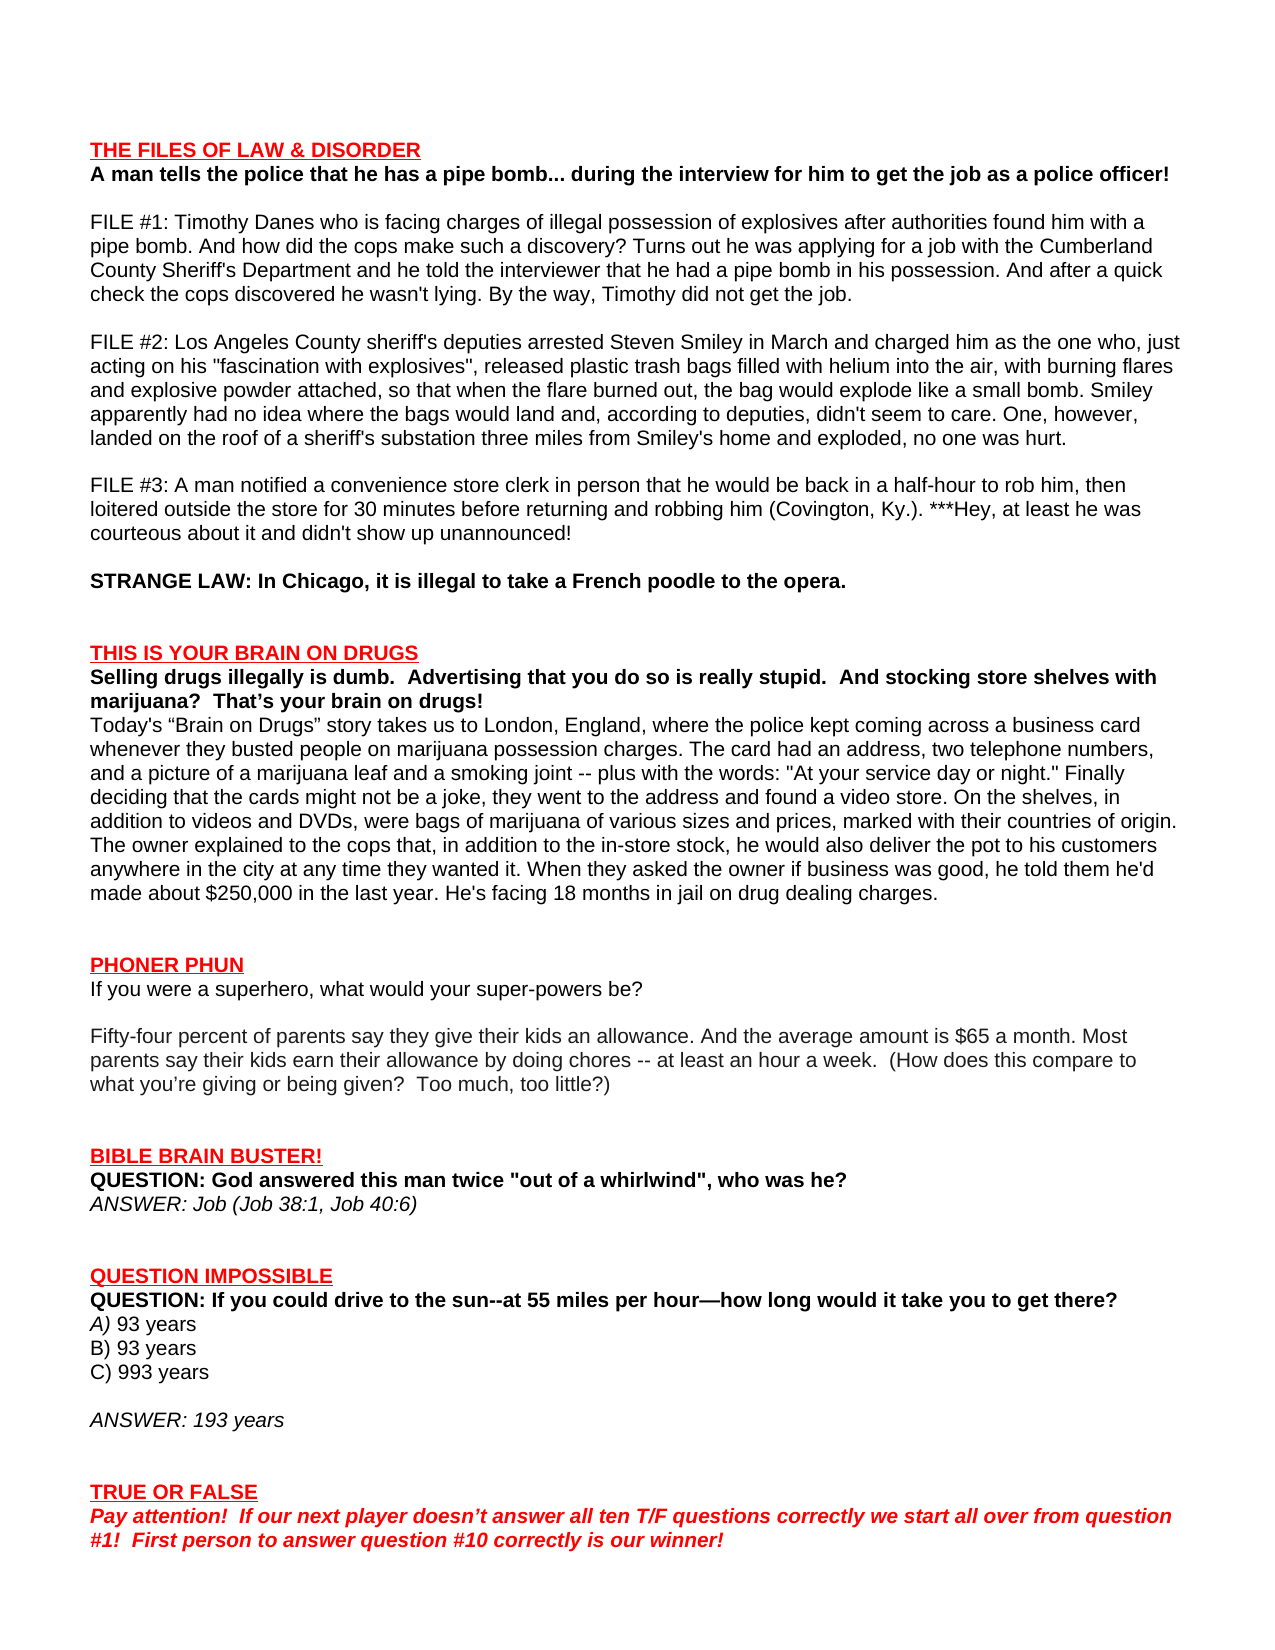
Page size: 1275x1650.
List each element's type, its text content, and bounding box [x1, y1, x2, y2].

text A man tells the police that he has a pipe bomb... during the interview for him to get the job as a police officer! [90, 162, 1185, 186]
text ANSWER: Job (Job 38:1, Job 40:6) [90, 1192, 1185, 1216]
text Pay attention! If our next player doesn’t answer all ten T/F questions correctly we start all over from question #1! First person to answer question #10 correctly is our winner! [90, 1503, 1185, 1551]
text FILE #3: A man notified a convenience store clerk in person that he would be back in a half-hour to rob him, then loitered outside the store for 30 minutes before returning and robbing him (Covington, Ky.). ***Hey, at least he was courteous about it and didn't show up unannounced! [90, 473, 1185, 545]
text STRANGE LAW: In Chicago, it is illegal to take a French poodle to the opera. [90, 569, 1185, 593]
text Selling drugs illegally is dumb. Advertising that you do so is really stupid. And stocking store shelves with marijuana? That’s your brain on drugs! Today's “Brain on Drugs” story takes us to London, England, where the police kept coming across a business card whenever they busted people on marijuana possession charges. The card had an address, two telephone numbers, and a picture of a marijuana leaf and a smoking joint -- plus with the words: "At your service day or night." Finally deciding that the cards might not be a joke, they went to the address and found a video store. On the shelves, in addition to videos and DVDs, were bags of marijuana of various sizes and prices, marked with their countries of origin. The owner explained to the cops that, in addition to the in-store stock, he would also deliver the pot to his customers anywhere in the city at any time they wanted it. When they asked the owner if business was good, he told them he'd made about $250,000 in the last year. He's facing 18 months in jail on drug dealing charges. [90, 665, 1185, 904]
text THIS IS YOUR BRAIN ON DRUGS [90, 641, 1185, 665]
text QUESTION: God answered this man twice "out of a whirlwind", who was he? [90, 1168, 1185, 1192]
text THE FILES OF LAW & DISORDER [90, 138, 1185, 162]
text QUESTION IMPOSSIBLE [90, 1264, 1185, 1288]
text FILE #2: Los Angeles County sheriff's deputies arrested Steven Smiley in March and charged him as the one who, just acting on his "fascination with explosives", released plastic trash bags filled with helium into the air, with burning flares and explosive powder attached, so that when the flare burned out, the bag would explode like a small bomb. Smiley apparently had no idea where the bags would land and, according to deputies, didn't seem to care. One, however, landed on the roof of a sheriff's substation three miles from Smiley's home and exploded, no one was hurt. [90, 329, 1185, 449]
text B) 93 years [90, 1336, 1185, 1360]
text PHONER PHUN [90, 952, 1185, 976]
text ANSWER: 193 years [90, 1408, 1185, 1432]
text Fifty-four percent of parents say they give their kids an allowance. And the average amount is $65 a month. Most parents say their kids earn their allowance by doing chores -- at least an hour a week. (How does this compare to what you’re giving or being given? Too much, too little?) [90, 1024, 1185, 1096]
text QUESTION: If you could drive to the sun--at 55 miles per hour—how long would it take you to get there? [90, 1288, 1185, 1312]
text C) 993 years [90, 1360, 1185, 1384]
text BIBLE BRAIN BUSTER! [90, 1144, 1185, 1168]
text TRUE OR FALSE [90, 1479, 1185, 1503]
text A) 93 years [90, 1312, 1185, 1336]
text If you were a superhero, what would your super-powers be? [90, 976, 1185, 1000]
text FILE #1: Timothy Danes who is facing charges of illegal possession of explosives after authorities found him with a pipe bomb. And how did the cops make such a discovery? Turns out he was applying for a job with the Cumberland County Sheriff's Department and he told the interviewer that he had a pipe bomb in his possession. And after a quick check the cops discovered he wasn't lying. By the way, Timothy did not get the job. [90, 210, 1185, 306]
